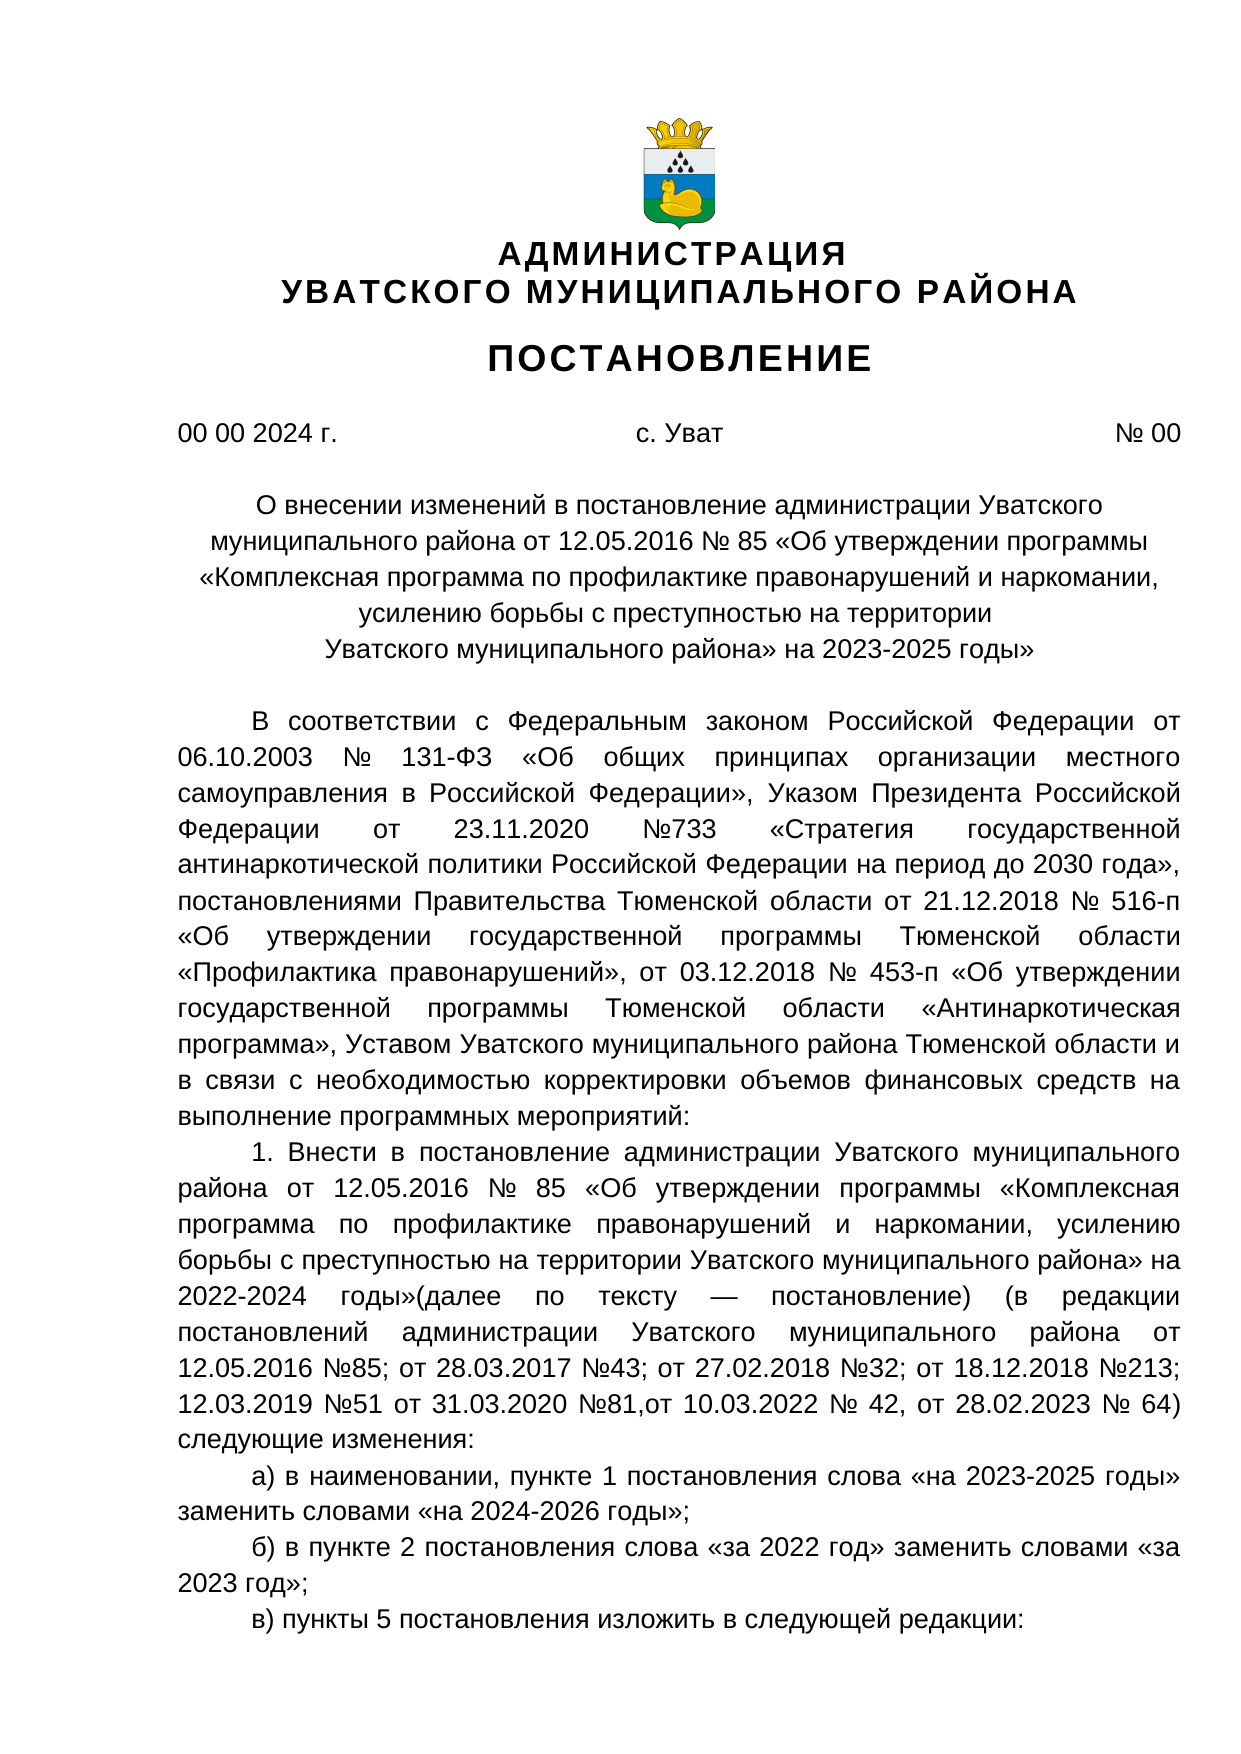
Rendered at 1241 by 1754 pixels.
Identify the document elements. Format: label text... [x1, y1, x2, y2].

text 1. Внести в постановление администрации Уватского муниципального района от 12.05.2016 № 85 «Об утверждении программы «Комплексная программа по профилактике правонарушений и наркомании, усилению борьбы с преступностью на территории Уватского муниципального района» на 2022-2024 годы»(далее по тексту — постановление) (в редакции постановлений администрации Уватского муниципального района от 12.05.2016 №85; от 28.03.2017 №43; от 27.02.2018 №32; от 18.12.2018 №213; 12.03.2019 №51 от 31.03.2020 №81,от 10.03.2022 № 42, от 28.02.2023 № 64) следующие изменения: [177, 1136, 1181, 1455]
text а) в наименовании, пункте 1 постановления слова «на 2023-2025 годы» заменить словами «на 2024-2026 годы»; [177, 1459, 1181, 1527]
text Постановление [177, 336, 1181, 379]
text в) пункты 5 постановления изложить в следующей редакции: [177, 1603, 1181, 1634]
text Администрация Уватского муниципального района [177, 234, 1181, 311]
text О внесении изменений в постановление администрации Уватского муниципального района от 12.05.2016 № 85 «Об утверждении программы «Комплексная программа по профилактике правонарушений и наркомании, усилению борьбы с преступностью на территории [177, 489, 1181, 628]
text 00 00 2024 г. с. Уват № 00 [177, 417, 1181, 448]
text б) в пункте 2 постановления слова «за 2022 год» заменить словами «за 2023 год»; [177, 1531, 1181, 1598]
text В соответствии с Федеральным законом Российской Федерации от 06.10.2003 № 131-ФЗ «Об общих принципах организации местного самоуправления в Российской Федерации», Указом Президента Российской Федерации от 23.11.2020 №733 «Стратегия государственной антинаркотической политики Российской Федерации на период до 2030 года», постановлениями Правительства Тюменской области от 21.12.2018 № 516-п «Об утверждении государственной программы Тюменской области «Профилактика правонарушений», от 03.12.2018 № 453-п «Об утверждении государственной программы Тюменской области «Антинаркотическая программа», Уставом Уватского муниципального района Тюменской области и в связи с необходимостью корректировки объемов финансовых средств на выполнение программных мероприятий: [177, 705, 1181, 1131]
picture [643, 118, 715, 231]
text Уватского муниципального района» на 2023-2025 годы» [177, 633, 1181, 664]
